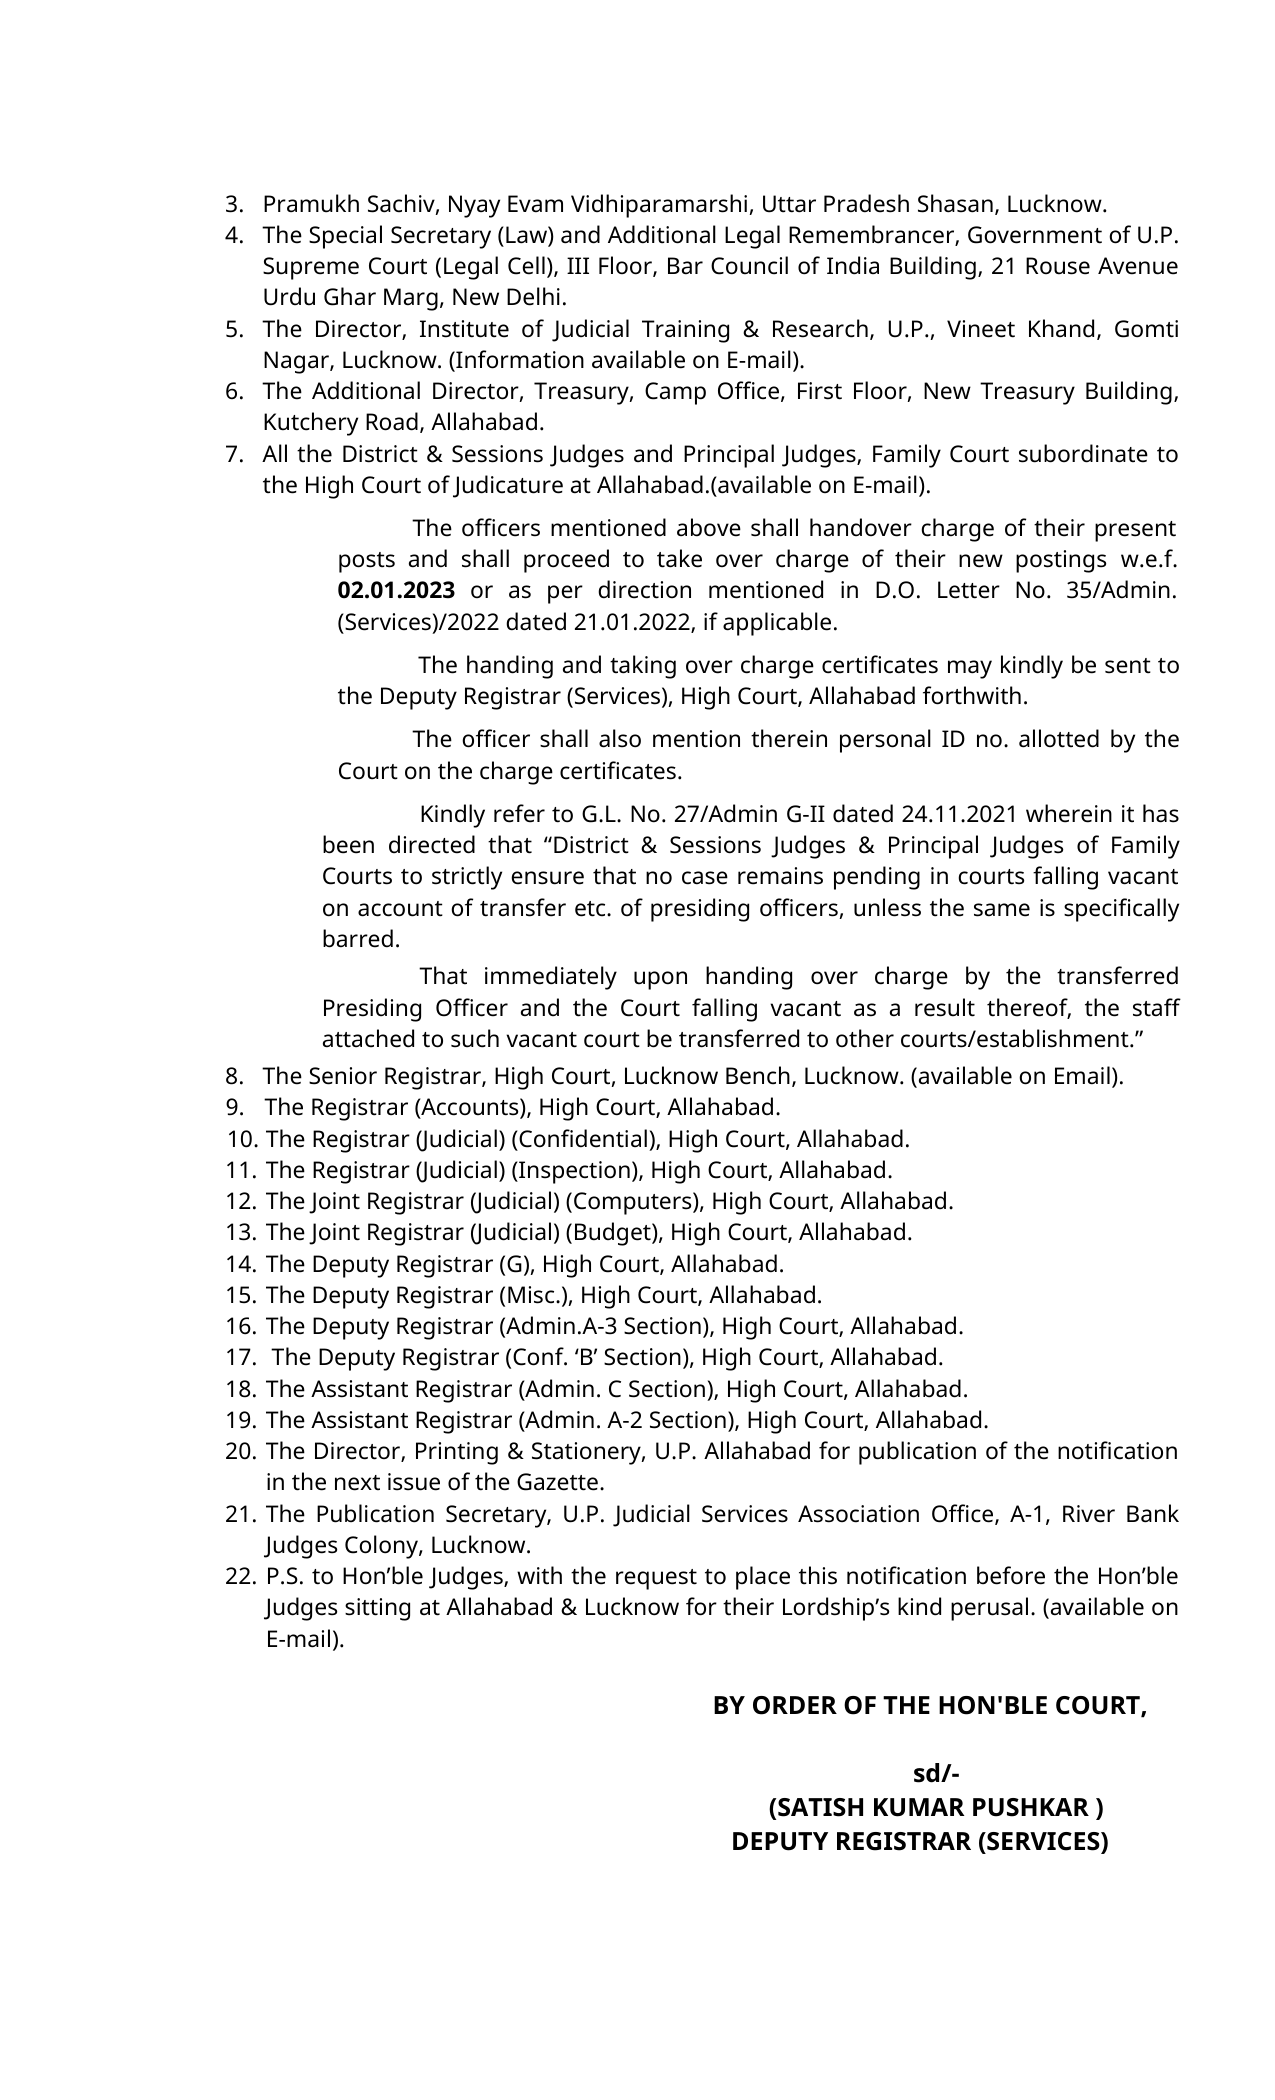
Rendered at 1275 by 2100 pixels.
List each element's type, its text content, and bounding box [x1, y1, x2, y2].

list The Deputy Registrar (Admin.A-3 Section), High Court, Allahabad. [225, 1310, 1181, 1341]
list The Deputy Registrar (Misc.), High Court, Allahabad. [225, 1279, 1181, 1310]
list The Deputy Registrar (Conf. ‘B’ Section), High Court, Allahabad. [225, 1341, 1181, 1372]
text That immediately upon handing over charge by the transferred Presiding Officer and the Court falling vacant as a result thereof, the staff attached to such vacant court be transferred to other courts/establishment.” [322, 960, 1181, 1054]
list The Publication Secretary, U.P. Judicial Services Association Office, A-1, River Bank Judges Colony, Lucknow. [225, 1497, 1181, 1560]
list The Additional Director, Treasury, Camp Office, First Floor, New Treasury Building, Kutchery Road, Allahabad. [225, 375, 1181, 437]
list Pramukh Sachiv, Nyay Evam Vidhiparamarshi, Uttar Pradesh Shasan, Lucknow. [225, 187, 1181, 219]
list The Deputy Registrar (G), High Court, Allahabad. [225, 1247, 1181, 1279]
list The Registrar (Judicial) (Inspection), High Court, Allahabad. [225, 1154, 1181, 1185]
list The Joint Registrar (Judicial) (Computers), High Court, Allahabad. [225, 1185, 1181, 1216]
text The officer shall also mention therein personal ID no. allotted by the Court on the charge certificates. [337, 723, 1181, 786]
text (SATISH KUMAR PUSHKAR ) [187, 1790, 1181, 1824]
list The Assistant Registrar (Admin. C Section), High Court, Allahabad. [225, 1372, 1181, 1404]
text The handing and taking over charge certificates may kindly be sent to the Deputy Registrar (Services), High Court, Allahabad forthwith. [300, 649, 1181, 711]
list The Assistant Registrar (Admin. A-2 Section), High Court, Allahabad. [225, 1404, 1181, 1435]
list The Joint Registrar (Judicial) (Budget), High Court, Allahabad. [225, 1216, 1181, 1247]
list The Special Secretary (Law) and Additional Legal Remembrancer, Government of U.P. Supreme Court (Legal Cell), III Floor, Bar Council of India Building, 21 Rouse Avenue Urdu Ghar Marg, New Delhi. [225, 219, 1181, 312]
list The Senior Registrar, High Court, Lucknow Bench, Lucknow. (available on Email). [225, 1060, 1181, 1091]
text The officers mentioned above shall handover charge of their present posts and shall proceed to take over charge of their new postings w.e.f. 02.01.2023 or as per direction mentioned in D.O. Letter No. 35/Admin. (Services)/2022 dated 21.01.2022, if applicable. [337, 512, 1178, 637]
text DEPUTY REGISTRAR (SERVICES) [187, 1824, 1181, 1858]
list P.S. to Hon’ble Judges, with the request to place this notification before the Hon’ble Judges sitting at Allahabad & Lucknow for their Lordship’s kind perusal. (available on E-mail). [225, 1560, 1181, 1654]
list The Director, Printing & Stationery, U.P. Allahabad for publication of the notification in the next issue of the Gazette. [225, 1435, 1181, 1497]
list The Director, Institute of Judicial Training & Research, U.P., Vineet Khand, Gomti Nagar, Lucknow. (Information available on E-mail). [225, 312, 1181, 375]
text sd/- [187, 1756, 1181, 1790]
text BY ORDER OF THE HON'BLE COURT, [187, 1688, 1181, 1722]
text Kindly refer to G.L. No. 27/Admin G-II dated 24.11.2021 wherein it has been directed that “District & Sessions Judges & Principal Judges of Family Courts to strictly ensure that no case remains pending in courts falling vacant on account of transfer etc. of presiding officers, unless the same is specifically barred. [322, 798, 1181, 954]
list The Registrar (Judicial) (Confidential), High Court, Allahabad. [227, 1122, 1181, 1154]
list All the District & Sessions Judges and Principal Judges, Family Court subordinate to the High Court of Judicature at Allahabad.(available on E-mail). [225, 437, 1181, 500]
list The Registrar (Accounts), High Court, Allahabad. [225, 1091, 1181, 1122]
